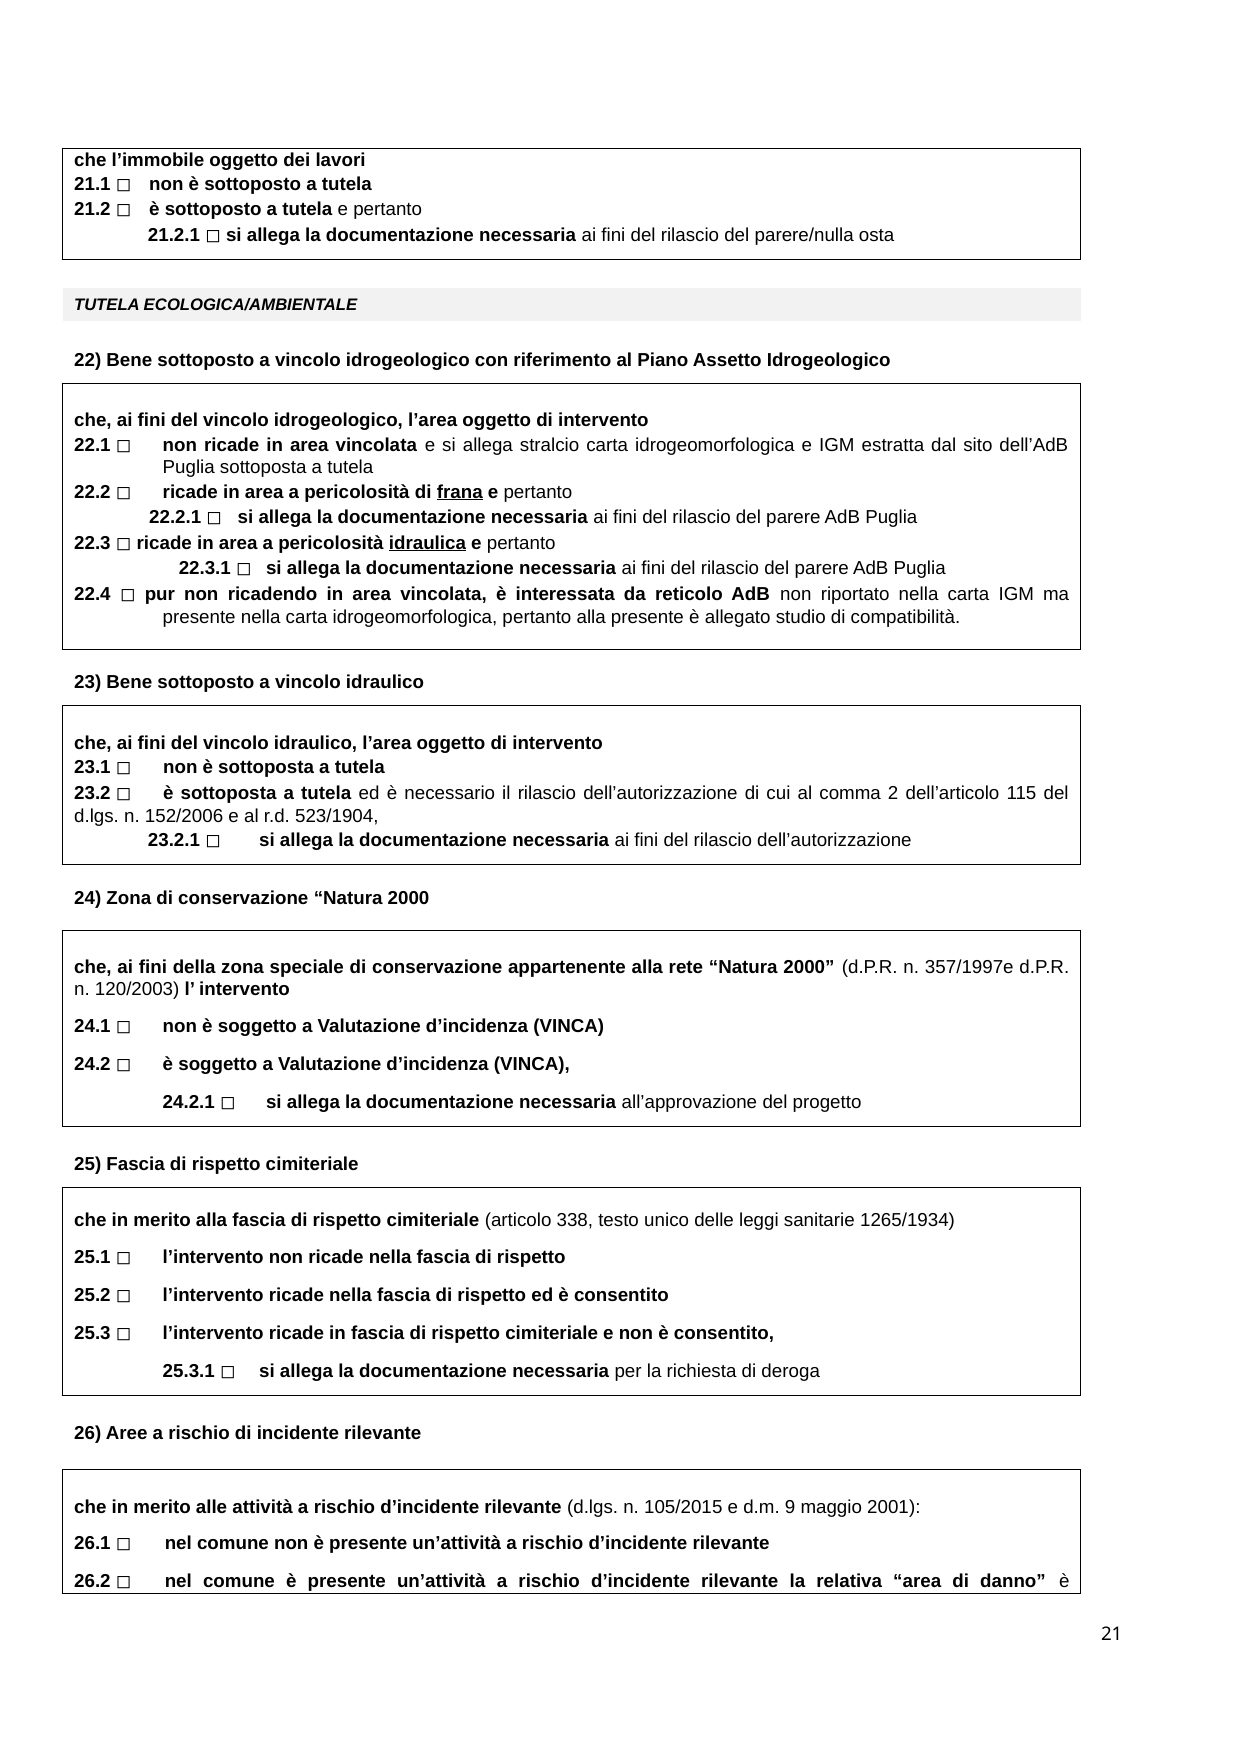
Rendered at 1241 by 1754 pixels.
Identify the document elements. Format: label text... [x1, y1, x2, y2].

table_header che in merito alla fascia di rispetto cimiteriale (articolo 338, testo unico delle leggi sanitarie 1265/1934) 25.1 ◻ l’intervento non ricade nella fascia di rispetto 25.2 ◻ l’intervento ricade nella fascia di rispetto ed è consentito 25.3 ◻ l’intervento ricade in fascia di rispetto cimiteriale e non è consentito, 25.3.1 ◻ si allega la documentazione necessaria per la richiesta di deroga [63, 1188, 1080, 1395]
text 24) Zona di conservazione “Natura 2000 [74, 887, 1122, 930]
table_header TUTELA ECOLOGICA/AMBIENTALE [63, 288, 1081, 321]
table_header che, ai fini del vincolo idrogeologico, l’area oggetto di intervento 22.1 ◻ non ricade in area vincolata e si allega stralcio carta idrogeomorfologica e IGM estratta dal sito dell’AdB Puglia sottoposta a tutela 22.2 ◻ ricade in area a pericolosità di frana e pertanto 22.2.1 ◻ si allega la documentazione necessaria ai fini del rilascio del parere AdB Puglia 22.3 ◻ ricade in area a pericolosità idraulica e pertanto 22.3.1 ◻ si allega la documentazione necessaria ai fini del rilascio del parere AdB Puglia 22.4 ◻ pur non ricadendo in area vincolata, è interessata da reticolo AdB non riportato nella carta IGM ma presente nella carta idrogeomorfologica, pertanto alla presente è allegato studio di compatibilità. [63, 384, 1080, 649]
text 25) Fascia di rispetto cimiteriale [74, 1153, 1122, 1174]
table_header che in merito alle attività a rischio d’incidente rilevante (d.lgs. n. 105/2015 e d.m. 9 maggio 2001): 26.1 ◻ nel comune non è presente un’attività a rischio d’incidente rilevante 26.2 ◻ nel comune è presente un’attività a rischio d’incidente rilevante la relativa “area di danno” è [63, 1470, 1080, 1593]
table_header che, ai fini della zona speciale di conservazione appartenente alla rete “Natura 2000” (d.P.R. n. 357/1997e d.P.R. n. 120/2003) l’ intervento 24.1 ◻ non è soggetto a Valutazione d’incidenza (VINCA) 24.2 ◻ è soggetto a Valutazione d’incidenza (VINCA), 24.2.1 ◻ si allega la documentazione necessaria all’approvazione del progetto [63, 931, 1080, 1126]
text 22) Bene sottoposto a vincolo idrogeologico con riferimento al Piano Assetto Idrogeologico [74, 349, 1122, 370]
text 26) Aree a rischio di incidente rilevante [74, 1422, 1122, 1443]
table_header che, ai fini del vincolo idraulico, l’area oggetto di intervento 23.1 ◻ non è sottoposta a tutela 23.2 ◻ è sottoposta a tutela ed è necessario il rilascio dell’autorizzazione di cui al comma 2 dell’articolo 115 del d.lgs. n. 152/2006 e al r.d. 523/1904, 23.2.1 ◻ si allega la documentazione necessaria ai fini del rilascio dell’autorizzazione [63, 706, 1080, 864]
text 23) Bene sottoposto a vincolo idraulico [74, 671, 1122, 693]
table_header che l’immobile oggetto dei lavori 21.1 ◻ non è sottoposto a tutela 21.2 ◻ è sottoposto a tutela e pertanto 21.2.1 ◻ si allega la documentazione necessaria ai fini del rilascio del parere/nulla osta [63, 149, 1080, 259]
